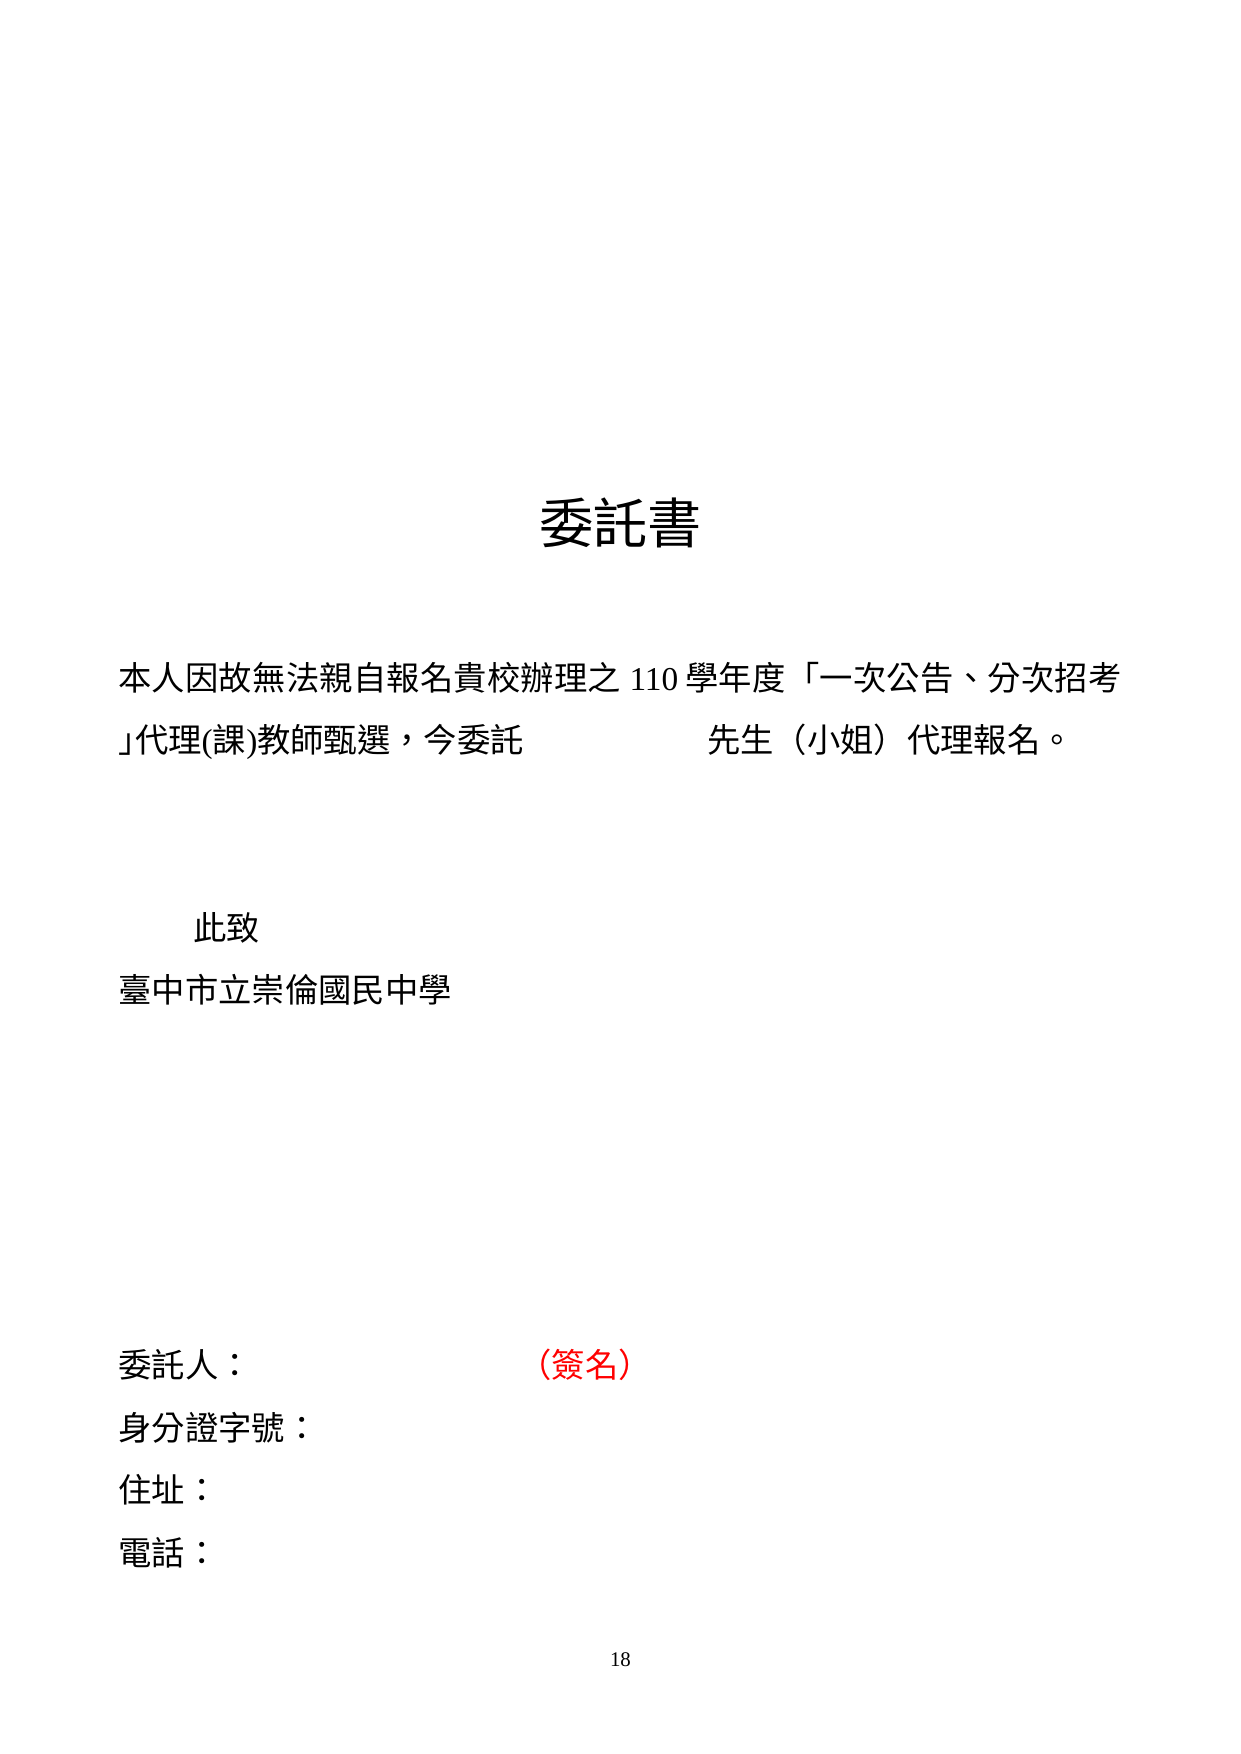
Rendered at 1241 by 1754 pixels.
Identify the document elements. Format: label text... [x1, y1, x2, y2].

text 身分證字號： [118, 1384, 1122, 1447]
text 臺中市立崇倫國民中學 [118, 947, 1122, 1009]
text 此致 [118, 884, 1122, 947]
text 電話： [118, 1509, 1122, 1572]
text 委託人： （簽名） [118, 1322, 1122, 1384]
text 委託書 [118, 447, 1122, 572]
text 本人因故無法親自報名貴校辦理之110學年度「一次公告、分次招考｣代理(課)教師甄選，今委託 先生（小姐）代理報名。 [118, 634, 1122, 759]
text 住址： [118, 1447, 1122, 1509]
